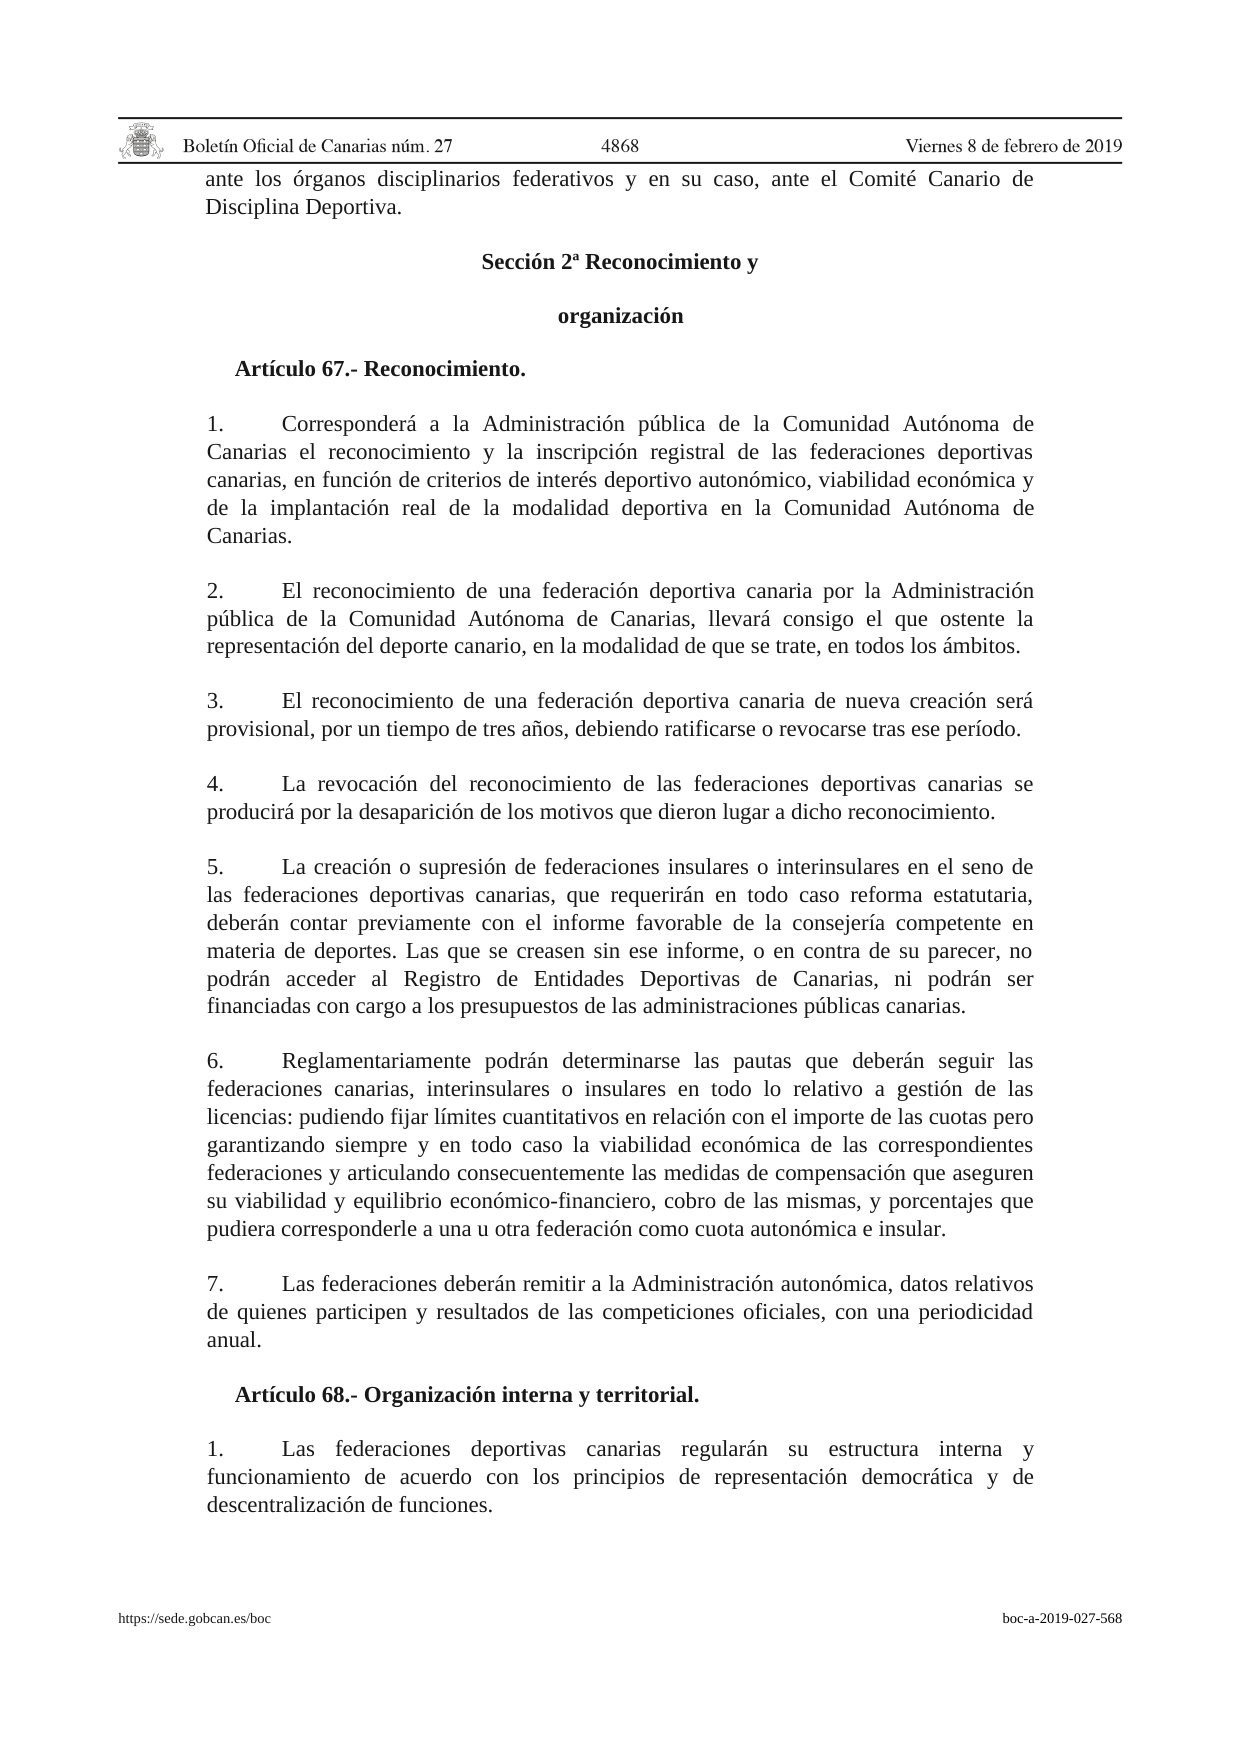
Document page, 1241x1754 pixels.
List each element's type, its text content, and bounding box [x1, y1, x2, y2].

text [205, 144, 1035, 161]
text Artículo 68.- Organización interna y territorial. [234, 1381, 1062, 1407]
text Artículo 67.- Reconocimiento. [234, 355, 1062, 382]
list Corresponderá a la Administración pública de la Comunidad Autónoma de Canarias el reconocimiento y la inscripción registral de las federaciones deportivas canarias, en función de criterios de interés deportivo autonómico, viabilidad económica y de la implantación real de la modalidad deportiva en la Comunidad Autónoma de Canarias. [207, 410, 1035, 548]
list Las federaciones deberán remitir a la Administración autonómica, datos relativos de quienes participen y resultados de las competiciones oficiales, con una periodicidad anual. [207, 1270, 1035, 1352]
list La revocación del reconocimiento de las federaciones deportivas canarias se producirá por la desaparición de los motivos que dieron lugar a dicho reconocimiento. [207, 770, 1035, 824]
list Las federaciones deportivas canarias regularán su estructura interna y funcionamiento de acuerdo con los principios de representación democrática y de descentralización de funciones. [207, 1435, 1035, 1517]
text ante los órganos disciplinarios federativos y en su caso, ante el Comité Canario de Disciplina Deportiva. [205, 164, 1035, 219]
list La creación o supresión de federaciones insulares o interinsulares en el seno de las federaciones deportivas canarias, que requerirán en todo caso reforma estatutaria, deberán contar previamente con el informe favorable de la consejería competente en materia de deportes. Las que se creasen sin ese informe, o en contra de su parecer, no podrán acceder al Registro de Entidades Deportivas de Canarias, ni podrán ser financiadas con cargo a los presupuestos de las administraciones públicas canarias. [207, 853, 1035, 1019]
text Sección 2ª Reconocimiento y organización [469, 248, 771, 328]
list El reconocimiento de una federación deportiva canaria por la Administración pública de la Comunidad Autónoma de Canarias, llevará consigo el que ostente la representación del deporte canario, en la modalidad de que se trate, en todos los ámbitos. [207, 577, 1035, 659]
list El reconocimiento de una federación deportiva canaria de nueva creación será provisional, por un tiempo de tres años, debiendo ratificarse o revocarse tras ese período. [207, 687, 1035, 742]
list Reglamentariamente podrán determinarse las pautas que deberán seguir las federaciones canarias, interinsulares o insulares en todo lo relativo a gestión de las licencias: pudiendo fijar límites cuantitativos en relación con el importe de las cuotas pero garantizando siempre y en todo caso la viabilidad económica de las correspondientes federaciones y articulando consecuentemente las medidas de compensación que aseguren su viabilidad y equilibrio económico-financiero, cobro de las mismas, y porcentajes que pudiera corresponderle a una u otra federación como cuota autonómica e insular. [207, 1047, 1035, 1241]
